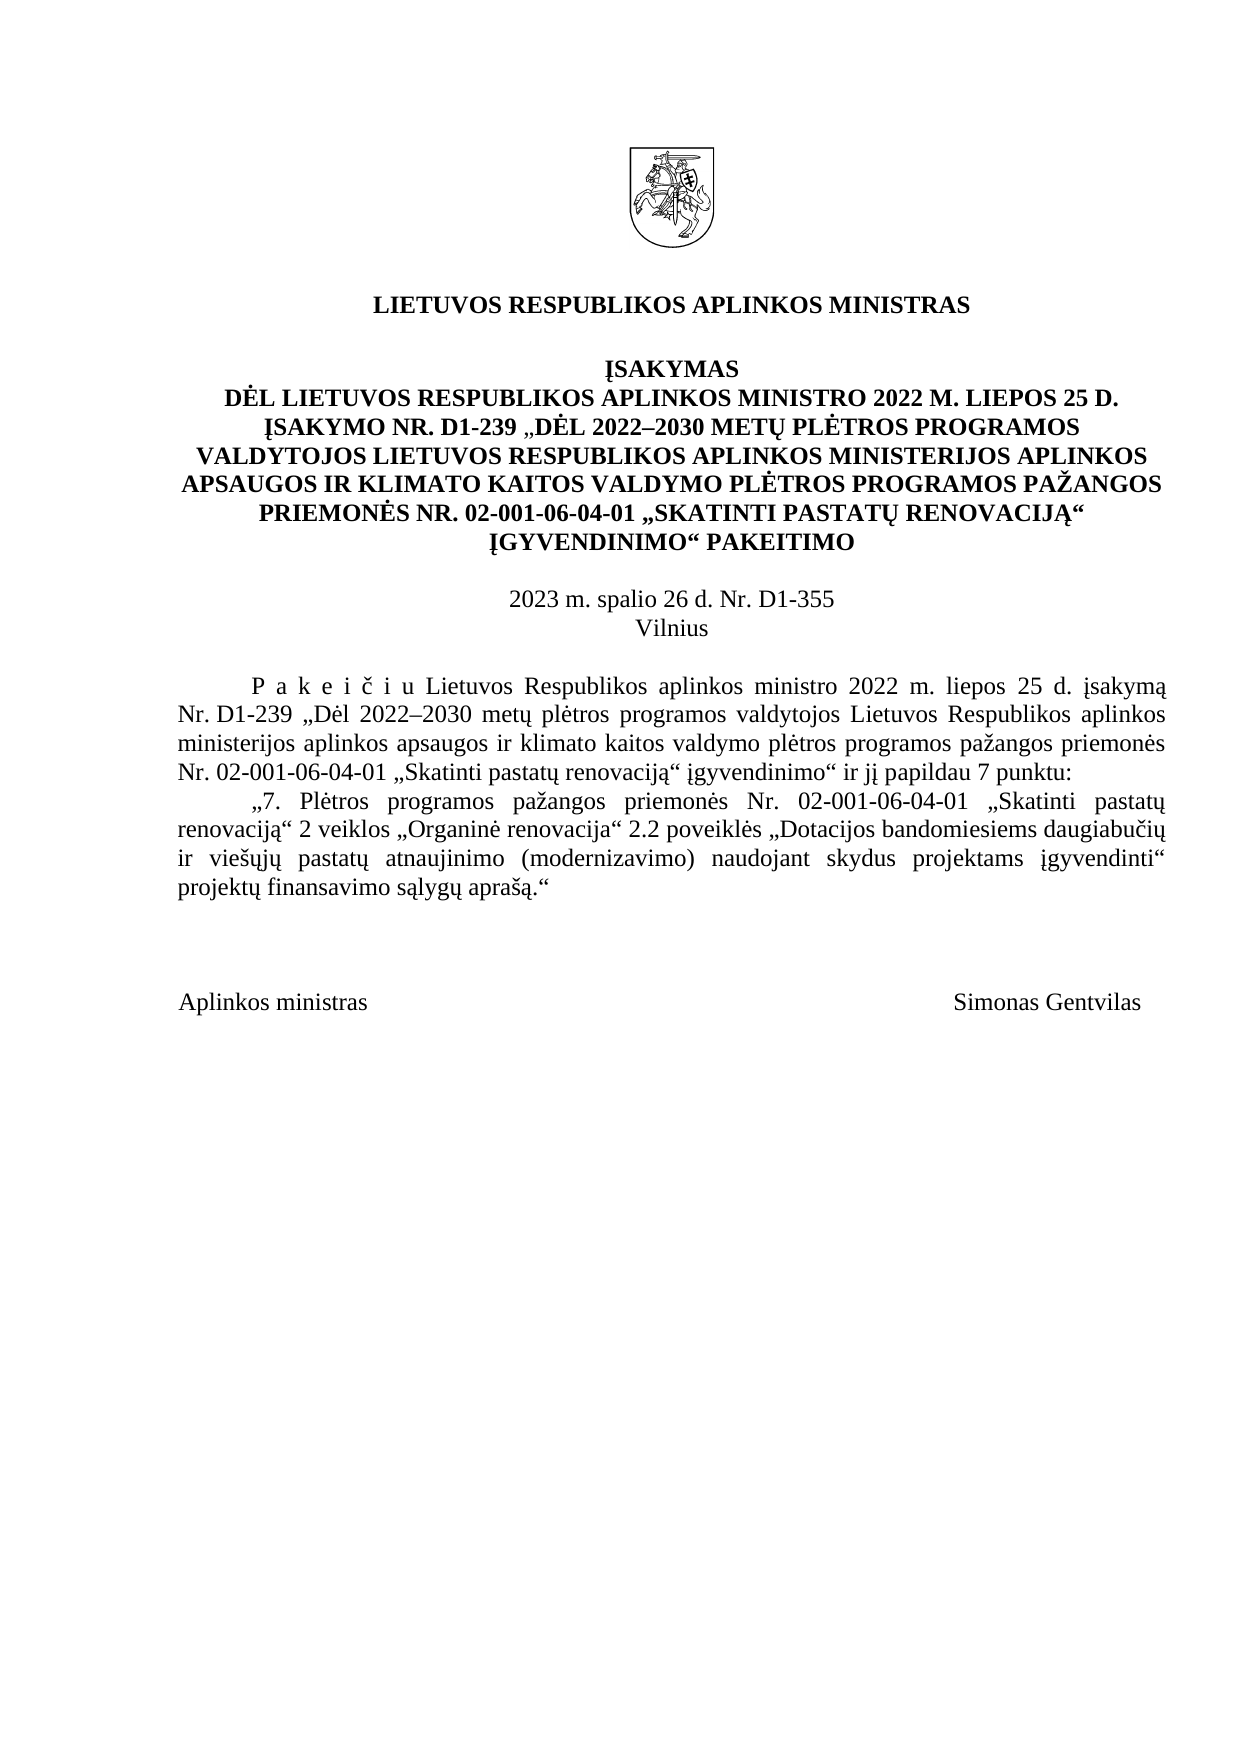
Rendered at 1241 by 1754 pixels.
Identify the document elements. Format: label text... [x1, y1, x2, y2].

text ĮSAKYMAS [177, 354, 1166, 383]
text DĖL LIETUVOS RESPUBLIKOS APLINKOS MINISTRO 2022 M. LIEPOS 25 D. ĮSAKYMO NR. D1-239 „DĖL 2022–2030 METŲ PLĖTROS PROGRAMOS VALDYTOJOS LIETUVOS RESPUBLIKOS APLINKOS MINISTERIJOS APLINKOS APSAUGOS IR KLIMATO KAITOS VALDYMO PLĖTROS PROGRAMOS PAŽANGOS PRIEMONĖS NR. 02-001-06-04-01 „SKATINTI PASTATŲ RENOVACIJĄ“ ĮGYVENDINIMO“ PAKEITIMO [177, 383, 1166, 556]
text P a k e i č i u Lietuvos Respublikos aplinkos ministro 2022 m. liepos 25 d. įsakymą Nr. D1‑239 „Dėl 2022–2030 metų plėtros programos valdytojos Lietuvos Respublikos aplinkos ministerijos aplinkos apsaugos ir klimato kaitos valdymo plėtros programos pažangos priemonės Nr. 02-001-06-04-01 „Skatinti pastatų renovaciją“ įgyvendinimo“ ir jį papildau 7 punktu: [177, 671, 1166, 786]
text Aplinkos ministras Simonas Gentvilas [178, 987, 1150, 1016]
text LIETUVOS RESPUBLIKOS APLINKOS MINISTRAS [177, 290, 1166, 318]
text Vilnius [177, 613, 1166, 642]
text „7. Plėtros programos pažangos priemonės Nr. 02-001-06-04-01 „Skatinti pastatų renovaciją“ 2 veiklos „Organinė renovacija“ 2.2 poveiklės „Dotacijos bandomiesiems daugiabučių ir viešųjų pastatų atnaujinimo (modernizavimo) naudojant skydus projektams įgyvendinti“ projektų finansavimo sąlygų aprašą.“ [177, 786, 1166, 901]
text 2023 m. spalio 26 d. Nr. D1-355 [177, 584, 1166, 613]
